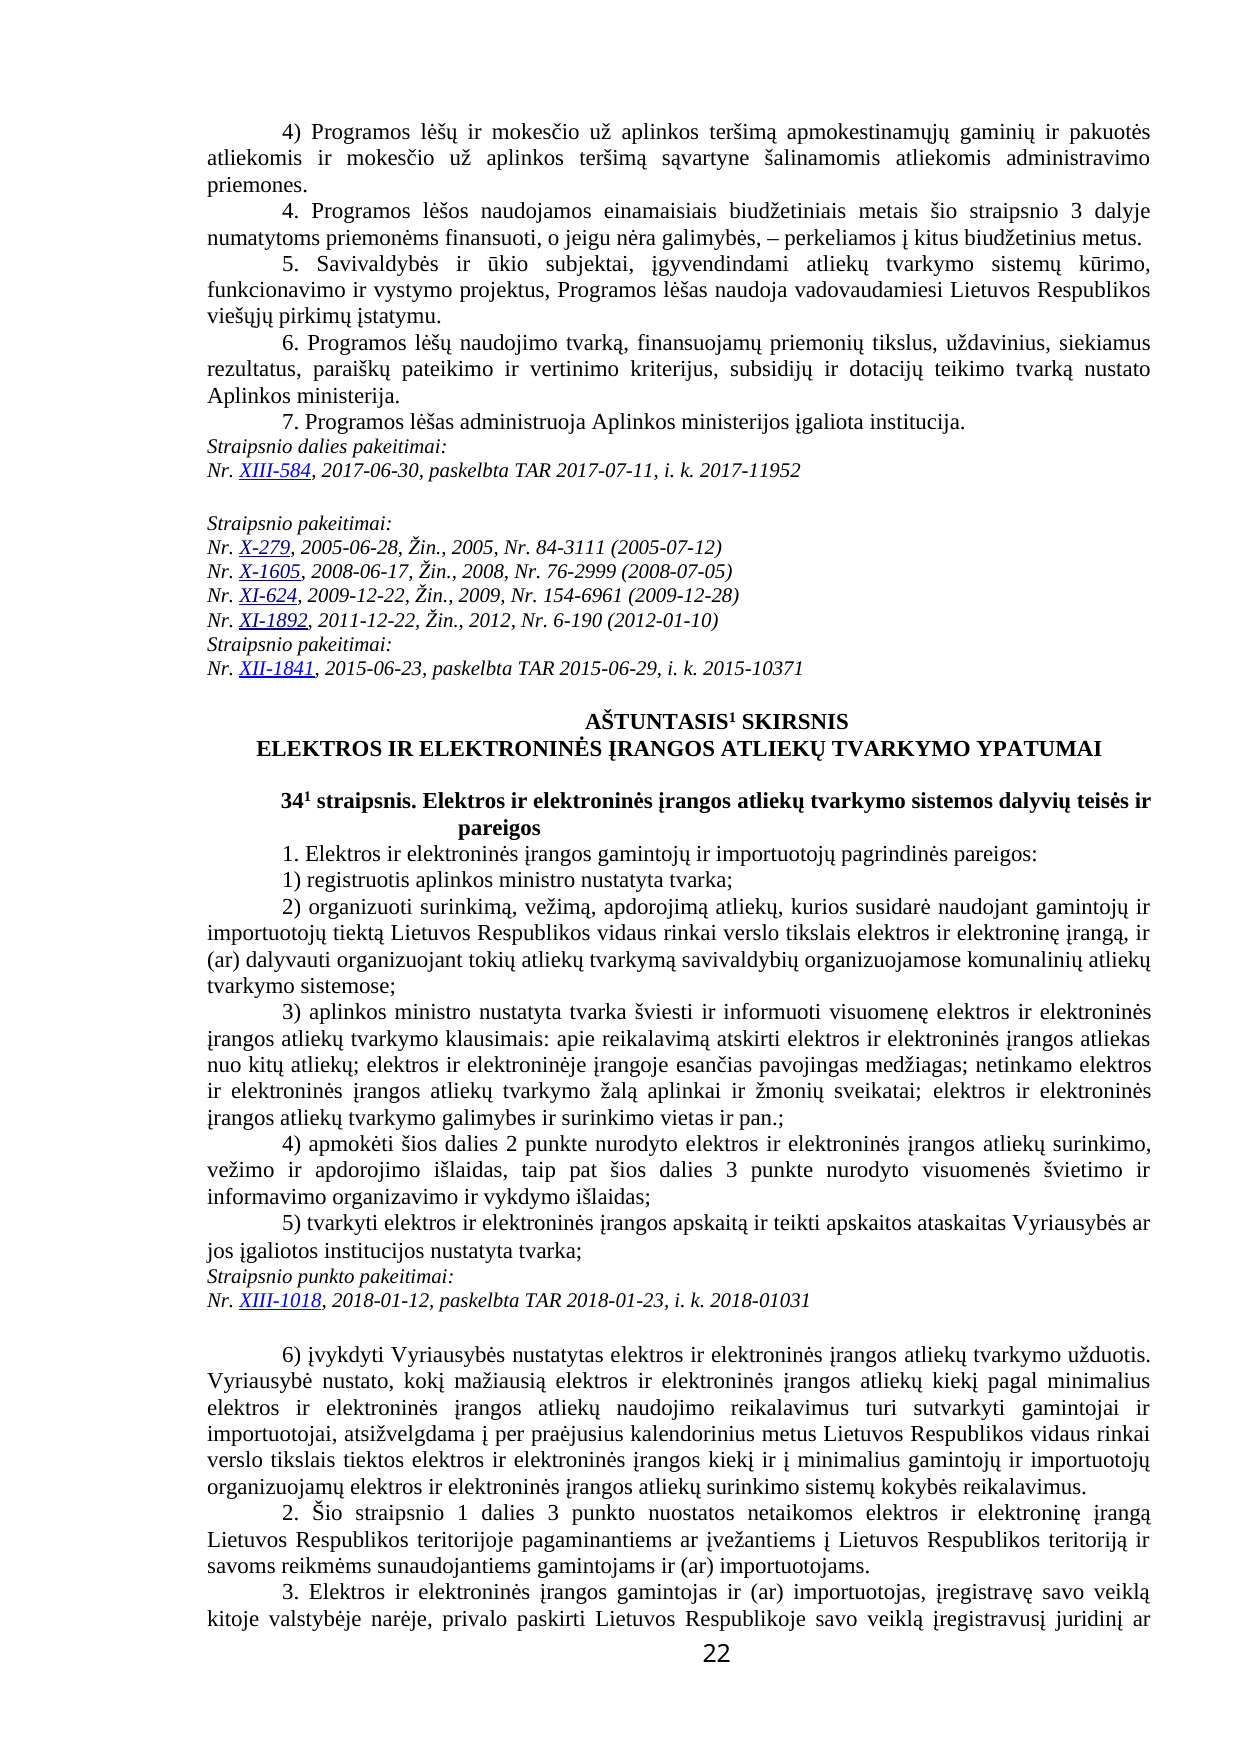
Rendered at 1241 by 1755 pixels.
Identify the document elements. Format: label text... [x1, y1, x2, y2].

text 5) tvarkyti elektros ir elektroninės įrangos apskaitą ir teikti apskaitos ataskaitas Vyriausybės ar jos įgaliotos institucijos nustatyta tvarka; [207, 1209, 1152, 1264]
text Nr. XIII-584, 2017-06-30, paskelbta TAR 2017-07-11, i. k. 2017-11952 [207, 458, 1152, 482]
text 4) apmokėti šios dalies 2 punkte nurodyto elektros ir elektroninės įrangos atliekų surinkimo, vežimo ir apdorojimo išlaidas, taip pat šios dalies 3 punkte nurodyto visuomenės švietimo ir informavimo organizavimo ir vykdymo išlaidas; [207, 1130, 1152, 1209]
text Nr. XIII-1018, 2018-01-12, paskelbta TAR 2018-01-23, i. k. 2018-01031 [207, 1288, 1152, 1312]
text 6. Programos lėšų naudojimo tvarką, finansuojamų priemonių tikslus, uždavinius, siekiamus rezultatus, paraiškų pateikimo ir vertinimo kriterijus, subsidijų ir dotacijų teikimo tvarką nustato Aplinkos ministerija. [207, 329, 1152, 408]
text Nr. X-279, 2005-06-28, Žin., 2005, Nr. 84-3111 (2005-07-12) [207, 535, 1152, 559]
text Nr. XII-1841, 2015-06-23, paskelbta TAR 2015-06-29, i. k. 2015-10371 [207, 656, 1152, 680]
text Straipsnio punkto pakeitimai: [207, 1264, 1152, 1288]
text 2. Šio straipsnio 1 dalies 3 punkto nuostatos netaikomos elektros ir elektroninę įrangą Lietuvos Respublikos teritorijoje pagaminantiems ar įvežantiems į Lietuvos Respublikos teritoriją ir savoms reikmėms sunaudojantiems gamintojams ir (ar) importuotojams. [207, 1499, 1152, 1578]
text Straipsnio pakeitimai: [207, 632, 1152, 656]
text Straipsnio pakeitimai: [207, 511, 1152, 535]
text Straipsnio dalies pakeitimai: [207, 434, 1152, 458]
text Nr. XI-1892, 2011-12-22, Žin., 2012, Nr. 6-190 (2012-01-10) [207, 607, 1152, 632]
text 4) Programos lėšų ir mokesčio už aplinkos teršimą apmokestinamųjų gaminių ir pakuotės atliekomis ir mokesčio už aplinkos teršimą sąvartyne šalinamomis atliekomis administravimo priemones. [207, 118, 1152, 197]
text 1) registruotis aplinkos ministro nustatyta tvarka; [207, 867, 1152, 893]
text Nr. X-1605, 2008-06-17, Žin., 2008, Nr. 76-2999 (2008-07-05) [207, 559, 1152, 583]
text 341 straipsnis. Elektros ir elektroninės įrangos atliekų tvarkymo sistemos dalyvių teisės ir pareigos [281, 787, 1152, 840]
text 6) įvykdyti Vyriausybės nustatytas elektros ir elektroninės įrangos atliekų tvarkymo užduotis. Vyriausybė nustato, kokį mažiausią elektros ir elektroninės įrangos atliekų kiekį pagal minimalius elektros ir elektroninės įrangos atliekų naudojimo reikalavimus turi sutvarkyti gamintojai ir importuotojai, atsižvelgdama į per praėjusius kalendorinius metus Lietuvos Respublikos vidaus rinkai verslo tikslais tiektos elektros ir elektroninės įrangos kiekį ir į minimalius gamintojų ir importuotojų organizuojamų elektros ir elektroninės įrangos atliekų surinkimo sistemų kokybės reikalavimus. [207, 1341, 1152, 1499]
text 1. Elektros ir elektroninės įrangos gamintojų ir importuotojų pagrindinės pareigos: [207, 840, 1152, 867]
text Nr. XI-624, 2009-12-22, Žin., 2009, Nr. 154-6961 (2009-12-28) [207, 583, 1152, 607]
text 5. Savivaldybės ir ūkio subjektai, įgyvendindami atliekų tvarkymo sistemų kūrimo, funkcionavimo ir vystymo projektus, Programos lėšas naudoja vadovaudamiesi Lietuvos Respublikos viešųjų pirkimų įstatymu. [207, 250, 1152, 329]
text 3) aplinkos ministro nustatyta tvarka šviesti ir informuoti visuomenę elektros ir elektroninės įrangos atliekų tvarkymo klausimais: apie reikalavimą atskirti elektros ir elektroninės įrangos atliekas nuo kitų atliekų; elektros ir elektroninėje įrangoje esančias pavojingas medžiagas; netinkamo elektros ir elektroninės įrangos atliekų tvarkymo žalą aplinkai ir žmonių sveikatai; elektros ir elektroninės įrangos atliekų tvarkymo galimybes ir surinkimo vietas ir pan.; [207, 998, 1152, 1130]
text AŠTUNTASIS1 SKIRSNIS [207, 708, 1152, 735]
text 3. Elektros ir elektroninės įrangos gamintojas ir (ar) importuotojas, įregistravę savo veiklą kitoje valstybėje narėje, privalo paskirti Lietuvos Respublikoje savo veiklą įregistravusį juridinį ar [207, 1578, 1152, 1631]
text ELEKTROS IR ELEKTRONINĖS ĮRANGOS ATLIEKŲ TVARKYMO YPATUMAI [207, 735, 1152, 761]
text 7. Programos lėšas administruoja Aplinkos ministerijos įgaliota institucija. [207, 408, 1152, 434]
text 4. Programos lėšos naudojamos einamaisiais biudžetiniais metais šio straipsnio 3 dalyje numatytoms priemonėms finansuoti, o jeigu nėra galimybės, – perkeliamos į kitus biudžetinius metus. [207, 197, 1152, 250]
text 2) organizuoti surinkimą, vežimą, apdorojimą atliekų, kurios susidarė naudojant gamintojų ir importuotojų tiektą Lietuvos Respublikos vidaus rinkai verslo tikslais elektros ir elektroninę įrangą, ir (ar) dalyvauti organizuojant tokių atliekų tvarkymą savivaldybių organizuojamose komunalinių atliekų tvarkymo sistemose; [207, 893, 1152, 998]
